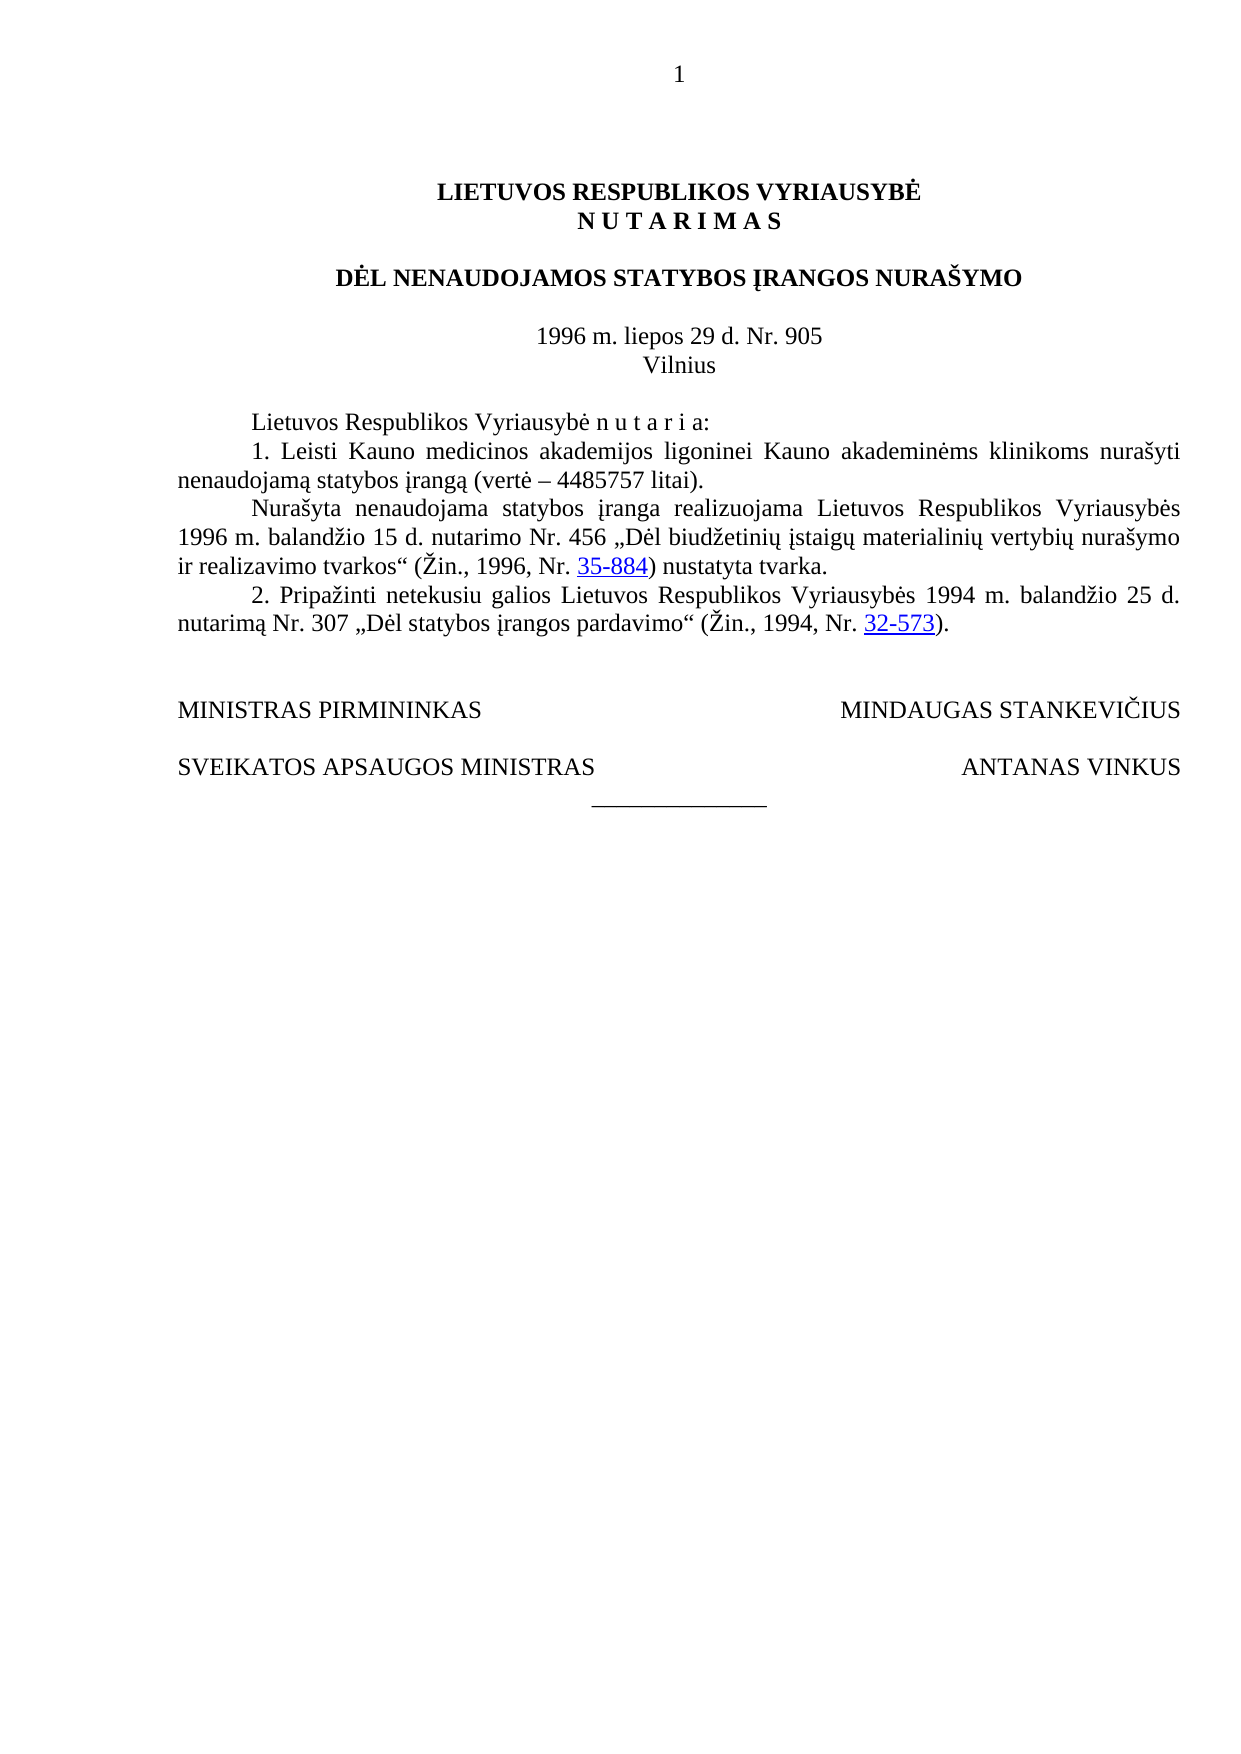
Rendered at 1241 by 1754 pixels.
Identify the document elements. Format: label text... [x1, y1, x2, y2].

text 2. Pripažinti netekusiu galios Lietuvos Respublikos Vyriausybės 1994 m. balandžio 25 d. nutarimą Nr. 307 „Dėl statybos įrangos pardavimo“ (Žin., 1994, Nr. 32-573). [177, 580, 1181, 637]
text LIETUVOS RESPUBLIKOS VYRIAUSYBĖ [177, 177, 1181, 206]
text Lietuvos Respublikos Vyriausybė nutaria: [177, 407, 1181, 436]
text DĖL NENAUDOJAMOS STATYBOS ĮRANGOS NURAŠYMO [177, 263, 1181, 292]
text ______________ [177, 781, 1181, 810]
text Nurašyta nenaudojama statybos įranga realizuojama Lietuvos Respublikos Vyriausybės 1996 m. balandžio 15 d. nutarimo Nr. 456 „Dėl biudžetinių įstaigų materialinių vertybių nurašymo ir realizavimo tvarkos“ (Žin., 1996, Nr. 35-884) nustatyta tvarka. [177, 493, 1181, 580]
text SVEIKATOS APSAUGOS MINISTRAS ANTANAS VINKUS [177, 752, 1181, 781]
text Vilnius [177, 350, 1181, 378]
text MINISTRAS PIRMININKAS MINDAUGAS STANKEVIČIUS [177, 695, 1181, 723]
text 1. Leisti Kauno medicinos akademijos ligoninei Kauno akademinėms klinikoms nurašyti nenaudojamą statybos įrangą (vertė – 4485757 litai). [177, 436, 1181, 493]
text 1996 m. liepos 29 d. Nr. 905 [177, 321, 1181, 350]
text N U T A R I M A S [177, 206, 1181, 235]
